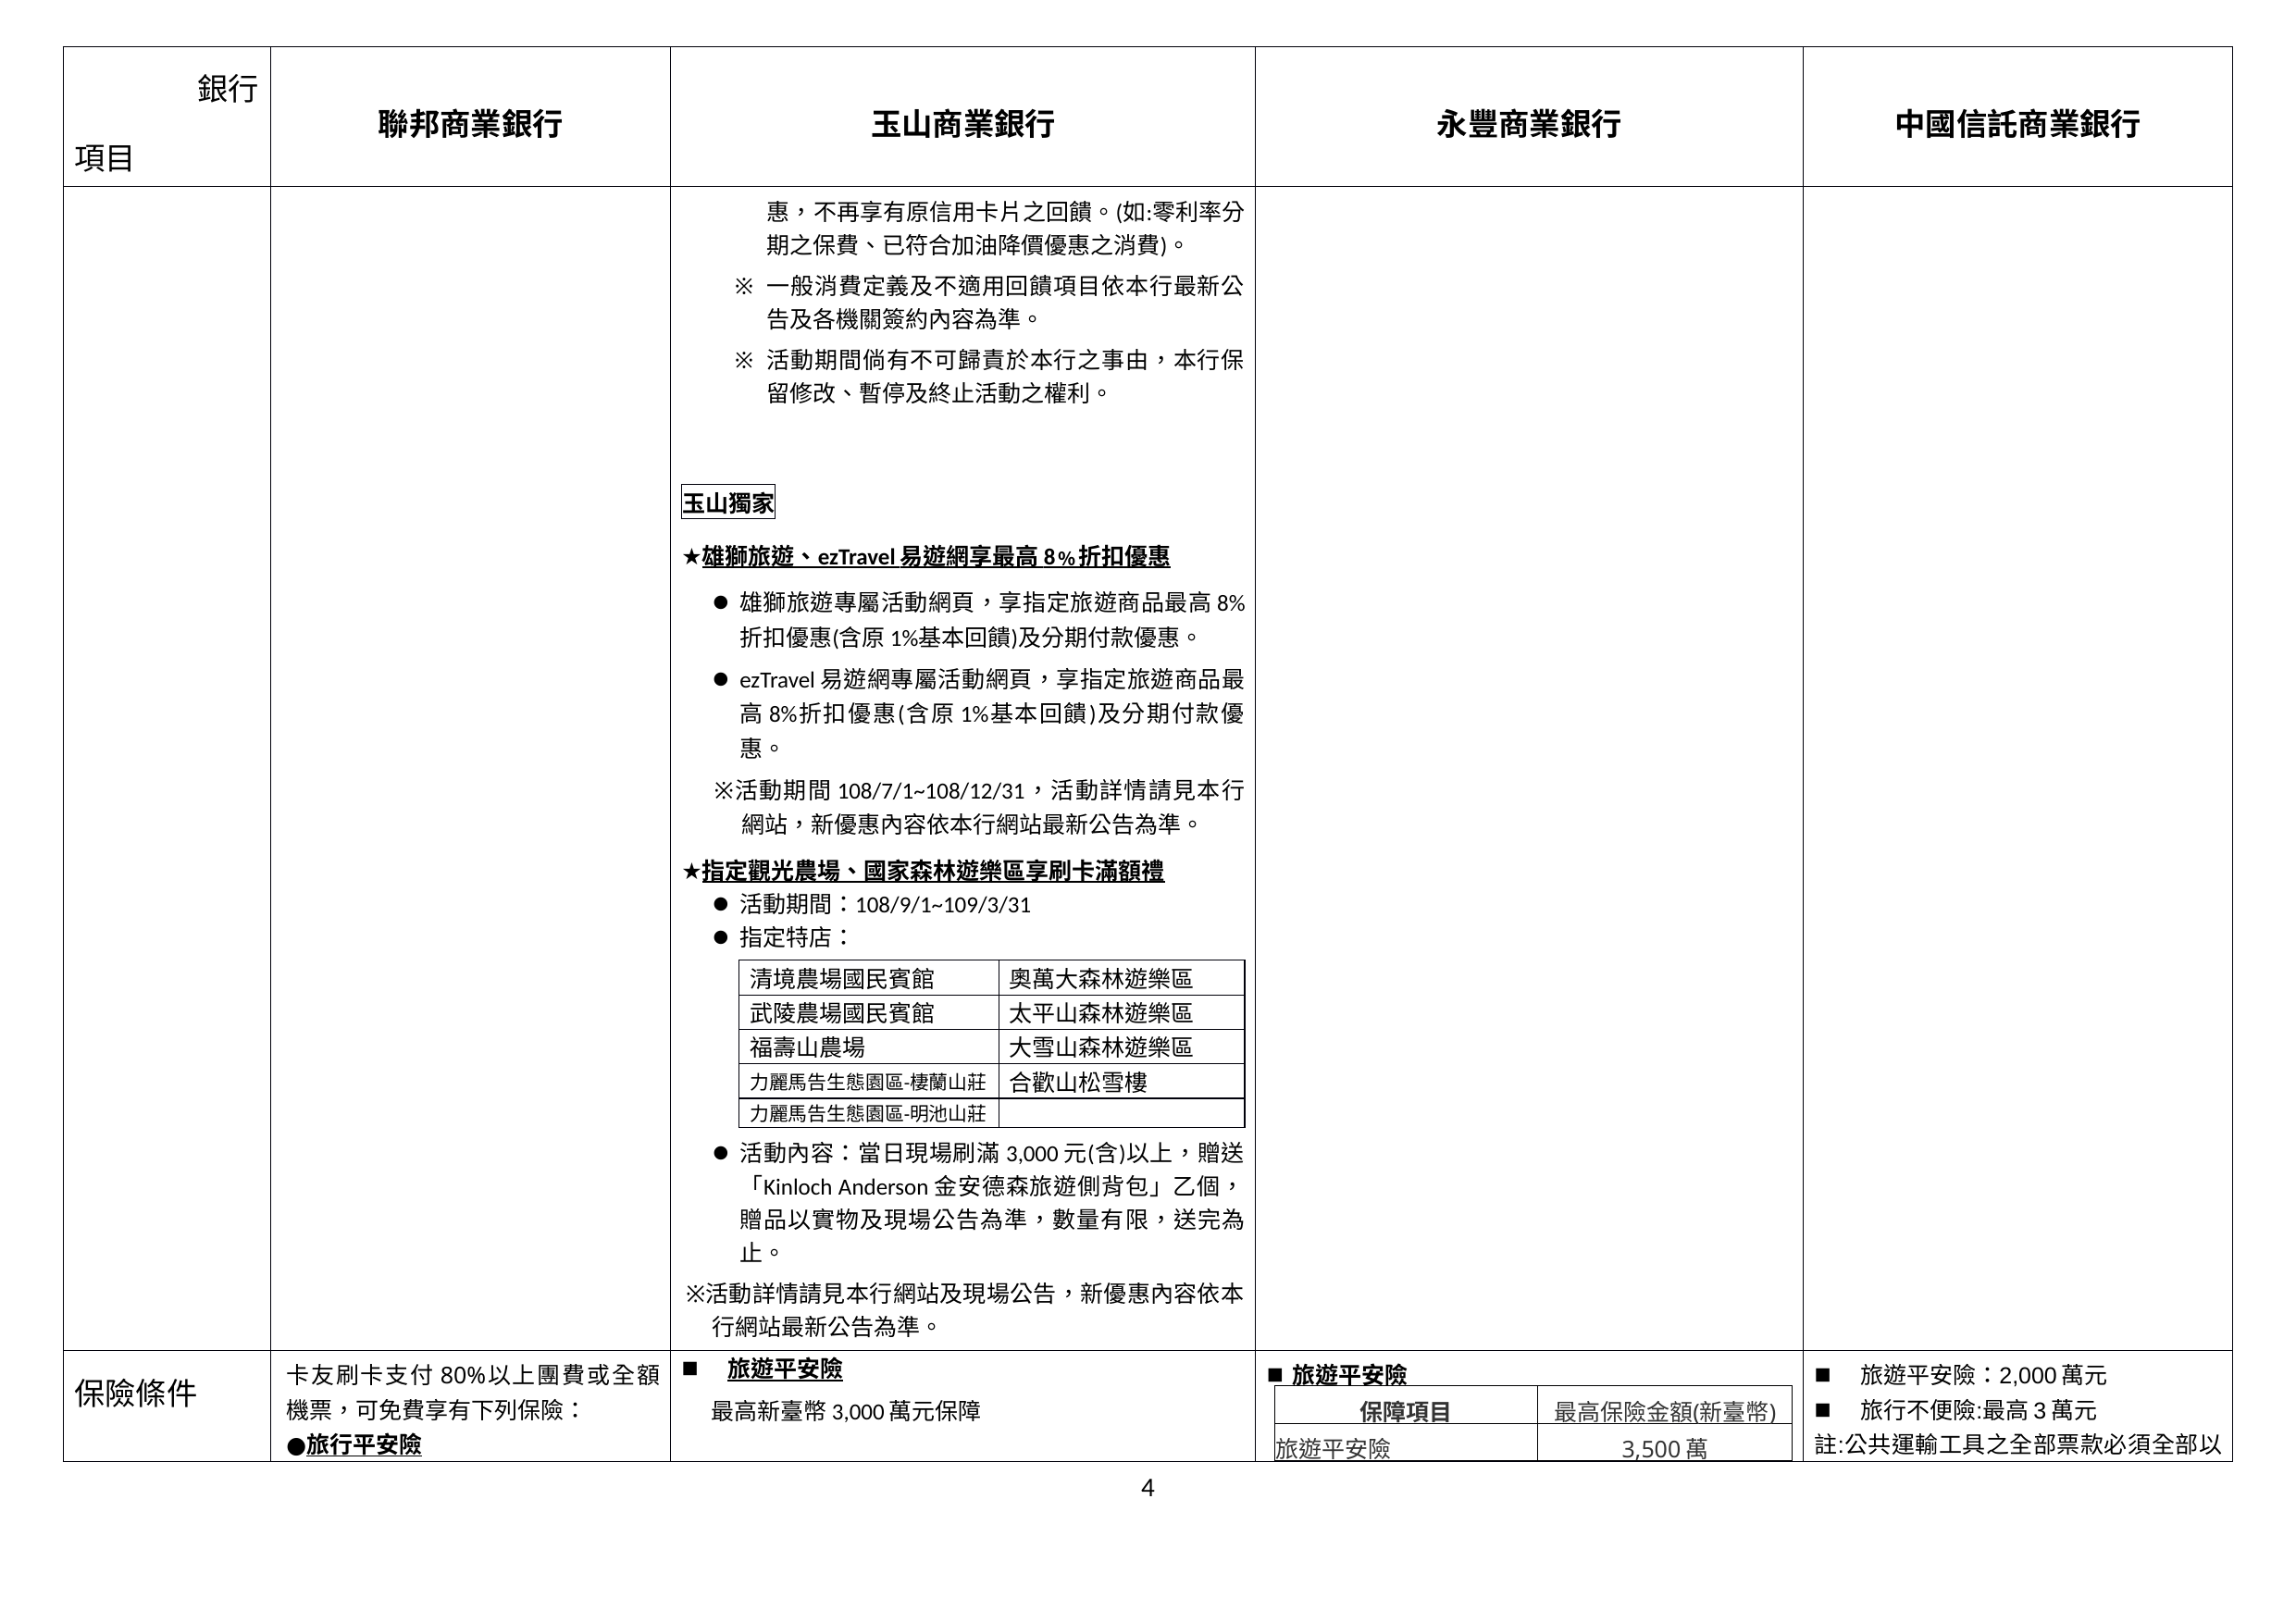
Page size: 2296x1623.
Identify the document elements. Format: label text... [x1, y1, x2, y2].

table_cell 旅遊平安險 最高新臺幣3,000萬元保障 海外全程旅遊平安險 最高新臺幣200萬元保障 海外全程傷害醫療保險 (實支實付) 最高新臺幣20萬元保障 ★國內全程旅遊平安險 最高新臺幣200萬元保障 ★國內全程傷害醫療保險 (實支實付) 最高新臺幣20萬元保障 全球購物保障 每一項物品 (同組或同套均視為同一物品)：最高10萬元 每一次事故：最高20萬元 每一事故須自行負擔50%之自負額，且自負額不得低於500元 保險期間內每卡最高賠償金額：20萬元 旅遊不便險 (實支實付補償，無定額給付) 上述保險內容限本行公務人員國民旅遊鈦金卡/御璽卡/晶緻卡/白金卡適用，需刷卡支付旅途中全額公共運輸工具費用，或參加旅行團時刷卡支付80%以上之團費（需含全額公共運輸工具費用）。 詳細保險內容、保單條款，及注意事項請見本行網站，活動期間至109/3/31止，新優惠內容依本行網站最新公告為準。 [671, 1351, 1255, 1460]
table_cell 旅遊平安險：2,000萬元 旅行不便險:最高3萬元 註:公共運輸工具之全部票款必須全部以 [1804, 1351, 2232, 1460]
table_cell 旅遊平安險 [1275, 1424, 1537, 1459]
table_cell 現金回饋1.05% 公務人員國旅卡合約期間內刷卡享1.05%現金回饋，回饋金額直接折抵下期帳單，回饋無上限。 現金回饋或年度回饋金(以下簡稱回饋金)加碼限計算新增之一般消費(商務卡另限國外消費)，但不包含以下: 扣繳信用卡年費、利息、預借現金、逾期還款違約金，以及依「中國信託信用卡約定條款」約定之其他各項手續費。 刷卡買基金、賭博籌碼或旅行支票之相關交易金額及費用。 繳學費、各項稅款、社區管理費、違規罰緩及政府規費。 分期靈活金、帳單分期、分期付款交易。 儲值電子票證之自動儲值金。 eTag儲值與eTag智慧停車費用之扣繳。 代扣繳各項公用事業費用(包含台電、省水、市水、瓦斯、各縣市路邊停車費等)及中華電信各項電信費用及健保費(區公所加保)。 透過中信卡優惠、中信Home Bank及網路銀行繳納各項公用事業費用及電信費。 透過各繳費及支付平台，(包含但不限於有無繳納手續費之i繳費、醫指付APP、全國繳費網平台、電子化繳費稅處理平台、公務機關信用卡繳費平台等)繳納之各項費用。 繳納公務機關費用或公立醫療機構之醫療服務(但醫美整形、產後護理或健康檢查等費用則不在此限) 。 全聯福利中心消費。 便利商店(如7-11、全家、萊爾富、OK超商)消費。 透過聯合信用卡處理中心小額支付平台之特約商店之消費(如便利超商、速食店、停車費等行業)。 透過 Pi行動錢包連結信用卡付款之各型態消費(如於統一超商使用Pi行動錢包付款)。 特定行銷專案或其他經本行公告不回饋之項目。 (中國信託保留活動最後修改之權利，以中信官網公告為準) [1804, 187, 2232, 1350]
table_cell [64, 187, 270, 1350]
table_cell [271, 187, 670, 1350]
table_cell 福壽山農場 [739, 1030, 999, 1063]
table_header 最高保險金額(新臺幣) [1538, 1386, 1792, 1422]
table_cell 卡友刷卡支付80%以上團費或全額機票，可免費享有下列保險： ●旅行平安險 [271, 1351, 670, 1460]
table_cell 太平山森林遊樂區 [999, 996, 1244, 1029]
table_header 清境農場國民賓館 [739, 960, 999, 994]
table_cell 力麗馬告生態園區-明池山莊 [739, 1099, 999, 1127]
table_cell 力麗馬告生態園區-棲蘭山莊 [739, 1064, 999, 1097]
table_cell 惠，不再享有原信用卡片之回饋。(如:零利率分期之保費、已符合加油降價優惠之消費)。 一般消費定義及不適用回饋項目依本行最新公告及各機關簽約內容為準。 活動期間倘有不可歸責於本行之事由，本行保留修改、暫停及終止活動之權利。 玉山獨家 ★雄獅旅遊、ezTravel易遊網享最高8﹪折扣優惠 雄獅旅遊專屬活動網頁，享指定旅遊商品最高8%折扣優惠(含原1%基本回饋)及分期付款優惠。 ezTravel易遊網專屬活動網頁，享指定旅遊商品最高8%折扣優惠(含原1%基本回饋)及分期付款優惠。 ※活動期間108/7/1~108/12/31，活動詳情請見本行網站，新優惠內容依本行網站最新公告為準。 ★指定觀光農場、國家森林遊樂區享刷卡滿額禮 活動期間：108/9/1~109/3/31 指定特店： 活動內容：當日現場刷滿3,000元(含)以上，贈送「Kinloch Anderson金安德森旅遊側背包」乙個，贈品以實物及現場公告為準，數量有限，送完為止。 ※活動詳情請見本行網站及現場公告，新優惠內容依本行網站最新公告為準。 [671, 187, 1255, 1350]
table_header 中國信託商業銀行 [1804, 47, 2232, 186]
table_header 永豐商業銀行 [1256, 47, 1803, 186]
table_cell 合歡山松雪樓 [999, 1064, 1244, 1097]
table_cell 武陵農場國民賓館 [739, 996, 999, 1029]
table_cell 大雪山森林遊樂區 [999, 1030, 1244, 1063]
table_cell [1256, 187, 1803, 1350]
table_cell 3,500萬 [1538, 1424, 1792, 1459]
table_cell 保險條件 [64, 1351, 270, 1460]
table_header 銀行 項目 [64, 47, 270, 186]
table_cell [999, 1099, 1244, 1127]
table_cell 旅遊平安險 旅遊不便險：(實支實付) (上述保險內容須使用永豐國民旅遊卡支付公共運輸交通工具全部費用或80%以上旅遊團費。) 全球購物保障： 每一物品：最高新台幣3 萬元 每一事故：最高新台幣10 萬元 保險期間：最高新台幣20 萬元 自負額(損失的50%)，最少500 元 (該物品需為30 日內以永豐國旅卡刷卡購買且於保險契約到期日前及該承保信用卡失效日前，因發生竊盜、搶奪、強盜等意外事故所致之毀損或滅失負賠償責任)。 (上述權益詳細內容，詳見永豐信用卡網站) [1256, 1351, 1803, 1460]
table_header 奧萬大森林遊樂區 [999, 960, 1244, 994]
table_header 保障項目 [1275, 1386, 1537, 1422]
table_header 聯邦商業銀行 [271, 47, 670, 186]
table_header 玉山商業銀行 [671, 47, 1255, 186]
